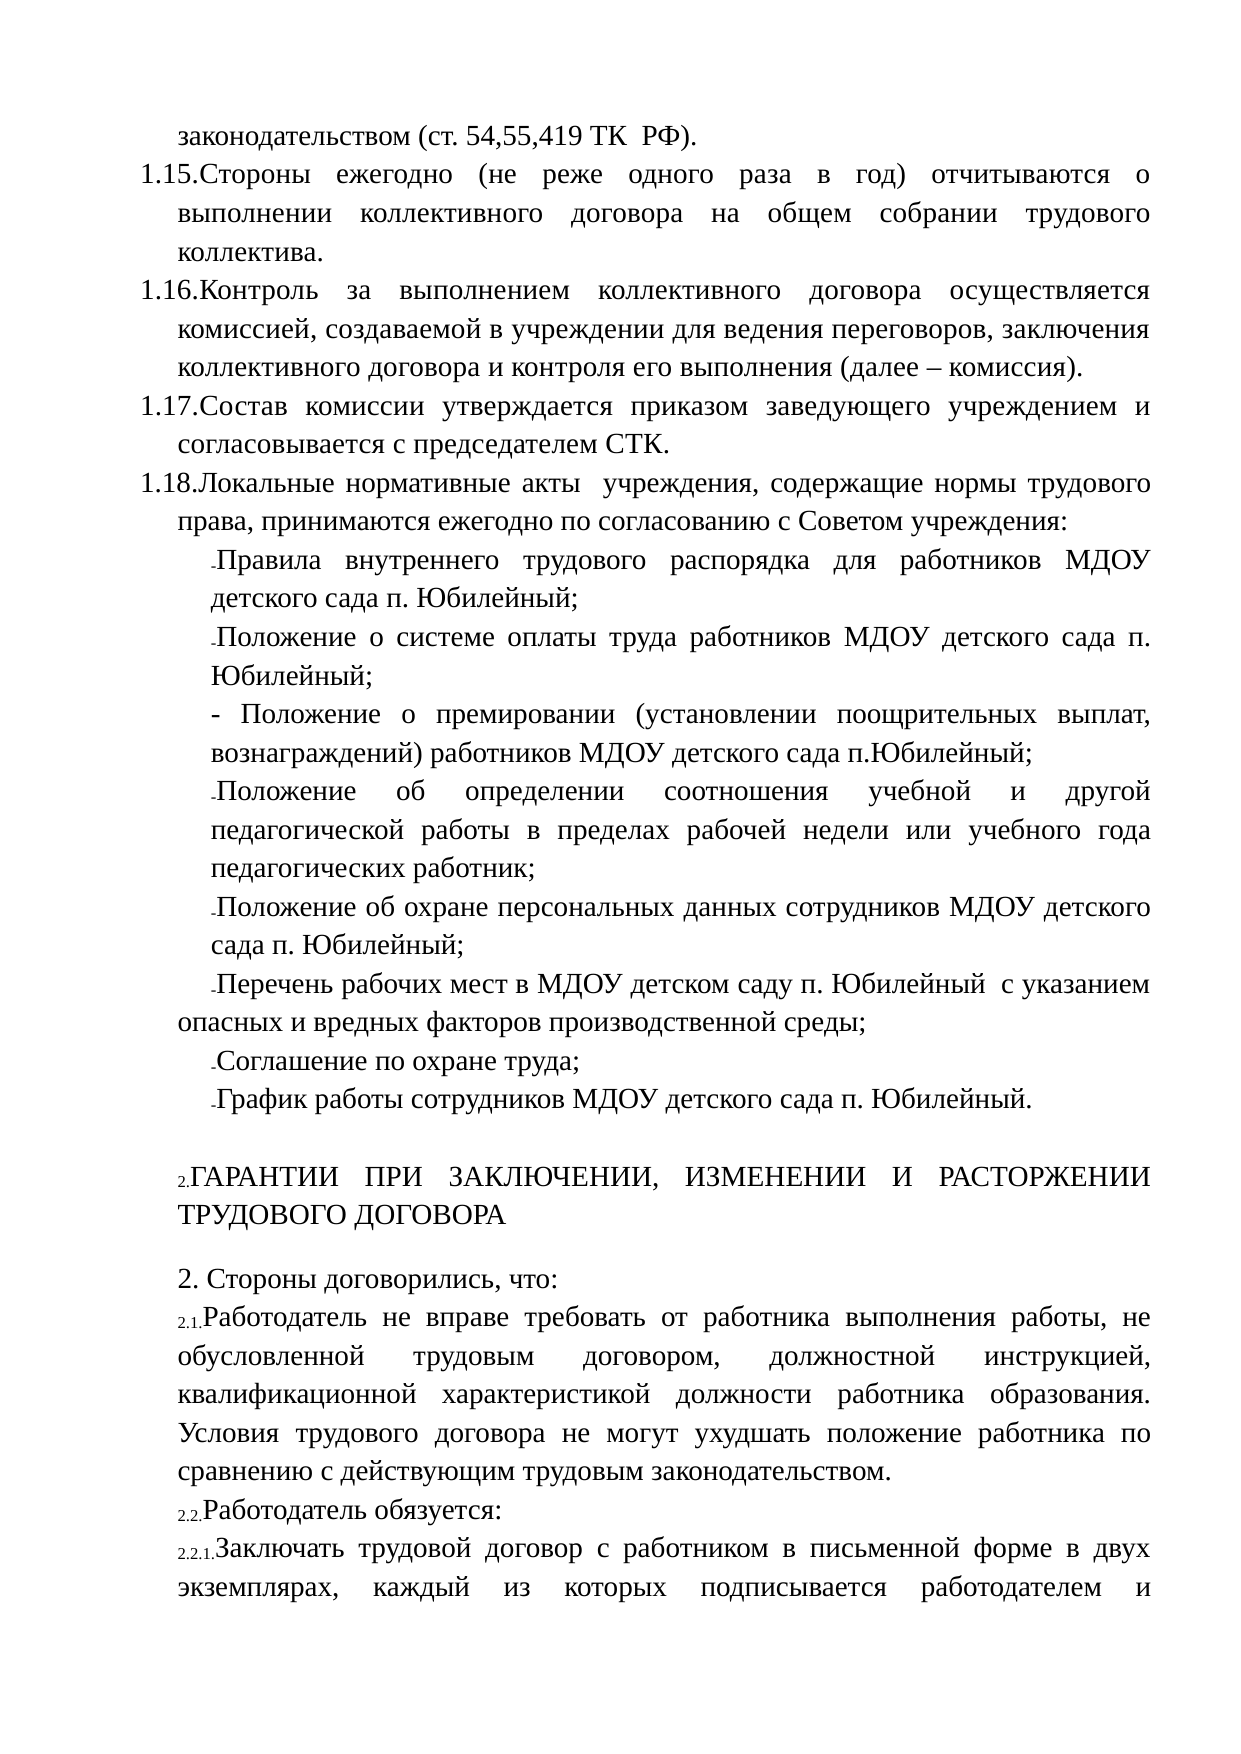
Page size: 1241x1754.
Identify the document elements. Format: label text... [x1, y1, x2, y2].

list Работодатель обязуется: [177, 1492, 1152, 1526]
list Перечень рабочих мест в МДОУ детском саду п. Юбилейный с указанием опасных и вредных факторов производственной среды; [177, 966, 1152, 1038]
list Локальные нормативные акты учреждения, содержащие нормы трудового права, принимаются ежегодно по согласованию с Советом учреждения: [140, 465, 1152, 537]
list Положение об охране персональных данных сотрудников МДОУ детского сада п. Юбилейный; [211, 889, 1152, 961]
list Стороны ежегодно (не реже одного раза в год) отчитываются о выполнении коллективного договора на общем собрании трудового коллектива. [140, 157, 1152, 267]
list Правила внутреннего трудового распорядка для работников МДОУ детского сада п. Юбилейный; [211, 542, 1152, 614]
text - Положение о премировании (установлении поощрительных выплат, вознаграждений) работников МДОУ детского сада п.Юбилейный; [211, 696, 1152, 768]
list Положение об определении соотношения учебной и другой педагогической работы в пределах рабочей недели или учебного года педагогических работник; [211, 773, 1152, 884]
list ГАРАНТИИ ПРИ ЗАКЛЮЧЕНИИ, ИЗМЕНЕНИИ И РАСТОРЖЕНИИ ТРУДОВОГО ДОГОВОРА [177, 1159, 1152, 1231]
list График работы сотрудников МДОУ детского сада п. Юбилейный. [177, 1082, 1152, 1115]
list Заключать трудовой договор с работником в письменной форме в двух экземплярах, каждый из которых подписывается работодателем и [177, 1531, 1152, 1603]
list Положение о системе оплаты труда работников МДОУ детского сада п. Юбилейный; [211, 619, 1152, 691]
list Работодатель не вправе требовать от работника выполнения работы, не обусловленной трудовым договором, должностной инструкцией, квалификационной характеристикой должности работника образования. Условия трудового договора не могут ухудшать положение работника по сравнению с действующим трудовым законодательством. [177, 1299, 1152, 1487]
text 2. Стороны договорились, что: [177, 1261, 1152, 1294]
list Контроль за выполнением коллективного договора осуществляется комиссией, создаваемой в учреждении для ведения переговоров, заключения коллективного договора и контроля его выполнения (далее – комиссия). [140, 272, 1152, 383]
list законодательством (ст. 54,55,419 ТК РФ). [140, 118, 1152, 152]
list Соглашение по охране труда; [177, 1043, 1152, 1077]
list Состав комиссии утверждается приказом заведующего учреждением и согласовывается с председателем СТК. [140, 388, 1152, 460]
